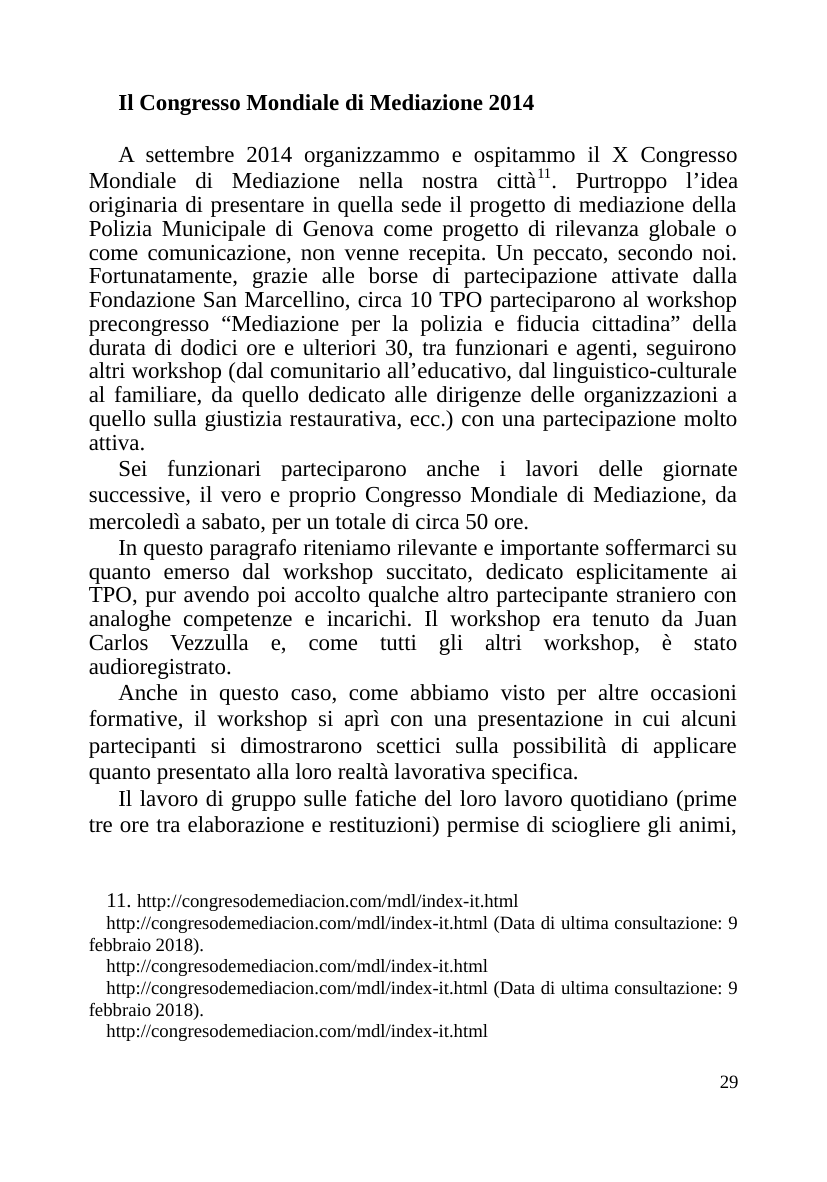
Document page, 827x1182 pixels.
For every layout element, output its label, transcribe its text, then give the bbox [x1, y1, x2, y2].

text Sei funzionari parteciparono anche i lavori delle giornate successive, il vero e proprio Congresso Mondiale di Mediazione, da mercoledì a sabato, per un totale di circa 50 ore. [88, 455, 738, 534]
text Anche in questo caso, come abbiamo visto per altre occasioni formative, il workshop si aprì con una presentazione in cui alcuni partecipanti si dimostrarono scettici sulla possibilità di applicare quanto presentato alla loro realtà lavorativa specifica. [88, 679, 738, 784]
text http://congresodemediacion.com/mdl/index-it.html [88, 888, 738, 912]
text In questo paragrafo riteniamo rilevante e importante soffermarci su quanto emerso dal workshop succitato, dedicato esplicitamente ai TPO, pur avendo poi accolto qualche altro partecipante straniero con analoghe competenze e incarichi. Il workshop era tenuto da Juan Carlos Vezzulla e, come tutti gli altri workshop, è stato audioregistrato. [88, 534, 738, 679]
text http://congresodemediacion.com/mdl/index-it.html (Data di ultima consultazione: 9 febbraio 2018). [88, 977, 738, 1020]
text Il lavoro di gruppo sulle fatiche del loro lavoro quotidiano (prime tre ore tra elaborazione e restituzioni) permise di sciogliere gli animi, [88, 784, 738, 837]
text http://congresodemediacion.com/mdl/index-it.html (Data di ultima consultazione: 9 febbraio 2018). [88, 912, 738, 955]
text A settembre 2014 organizzammo e ospitammo il X Congresso Mondiale di Mediazione nella nostra città. Purtroppo l’idea originaria di presentare in quella sede il progetto di mediazione della Polizia Municipale di Genova come progetto di rilevanza globale o come comunicazione, non venne recepita. Un peccato, secondo noi. Fortunatamente, grazie alle borse di partecipazione attivate dalla Fondazione San Marcellino, circa 10 TPO parteciparono al workshop precongresso “Mediazione per la polizia e fiducia cittadina” della durata di dodici ore e ulteriori 30, tra funzionari e agenti, seguirono altri workshop (dal comunitario all’educativo, dal linguistico-culturale al familiare, da quello dedicato alle dirigenze delle organizzazioni a quello sulla giustizia restaurativa, ecc.) con una partecipazione molto attiva. [88, 141, 738, 455]
text http://congresodemediacion.com/mdl/index-it.html [88, 955, 738, 977]
text http://congresodemediacion.com/mdl/index-it.html [88, 1020, 738, 1042]
text Il Congresso Mondiale di Mediazione 2014 [88, 88, 738, 115]
